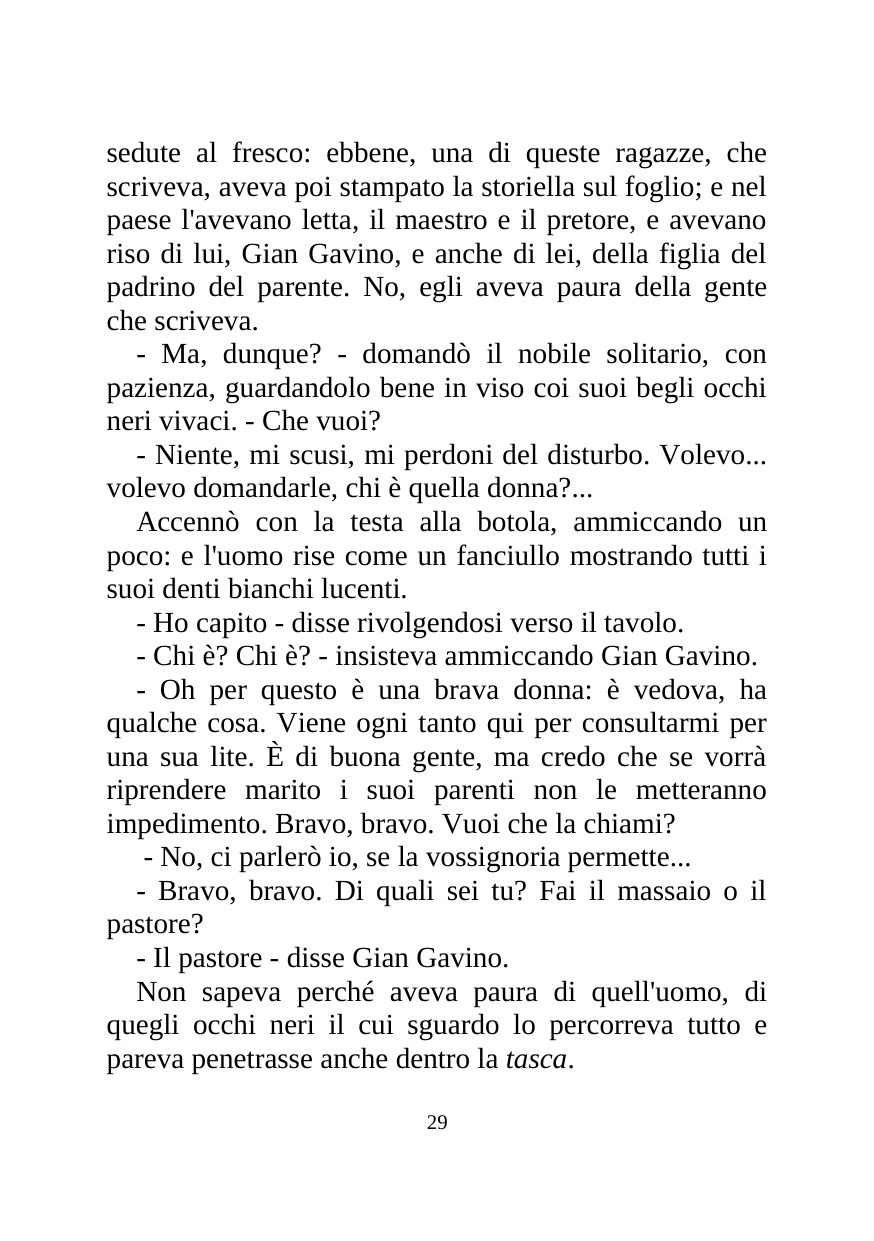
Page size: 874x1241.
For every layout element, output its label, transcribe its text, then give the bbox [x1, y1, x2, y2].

text - Chi è? Chi è? - insisteva ammiccando Gian Gavino. [106, 638, 768, 672]
text Non sapeva perché aveva paura di quell'uomo, di quegli occhi neri il cui sguardo lo percorreva tutto e pareva penetrasse anche dentro la tasca. [106, 974, 768, 1074]
text - Oh per questo è una brava donna: è vedova, ha qualche cosa. Viene ogni tanto qui per consultarmi per una sua lite. È di buona gente, ma credo che se vorrà riprendere marito i suoi parenti non le metteranno impedimento. Bravo, bravo. Vuoi che la chiami? [106, 672, 768, 839]
text - Il pastore - disse Gian Gavino. [106, 940, 768, 974]
text - Ho capito - disse rivolgendosi verso il tavolo. [106, 605, 768, 638]
text - Niente, mi scusi, mi perdoni del disturbo. Volevo... volevo domandarle, chi è quella donna?... [106, 437, 768, 504]
text - No, ci parlerò io, se la vossignoria permette... [106, 839, 768, 873]
text sedute al fresco: ebbene, una di queste ragazze, che scriveva, aveva poi stampato la storiella sul foglio; e nel paese l'avevano letta, il maestro e il pretore, e avevano riso di lui, Gian Gavino, e anche di lei, della figlia del padrino del parente. No, egli aveva paura della gente che scriveva. [106, 135, 768, 336]
text Accennò con la testa alla botola, ammiccando un poco: e l'uomo rise come un fanciullo mostrando tutti i suoi denti bianchi lucenti. [106, 504, 768, 605]
text - Bravo, bravo. Di quali sei tu? Fai il massaio o il pastore? [106, 873, 768, 940]
text - Ma, dunque? - domandò il nobile solitario, con pazienza, guardandolo bene in viso coi suoi begli occhi neri vivaci. - Che vuoi? [106, 336, 768, 437]
